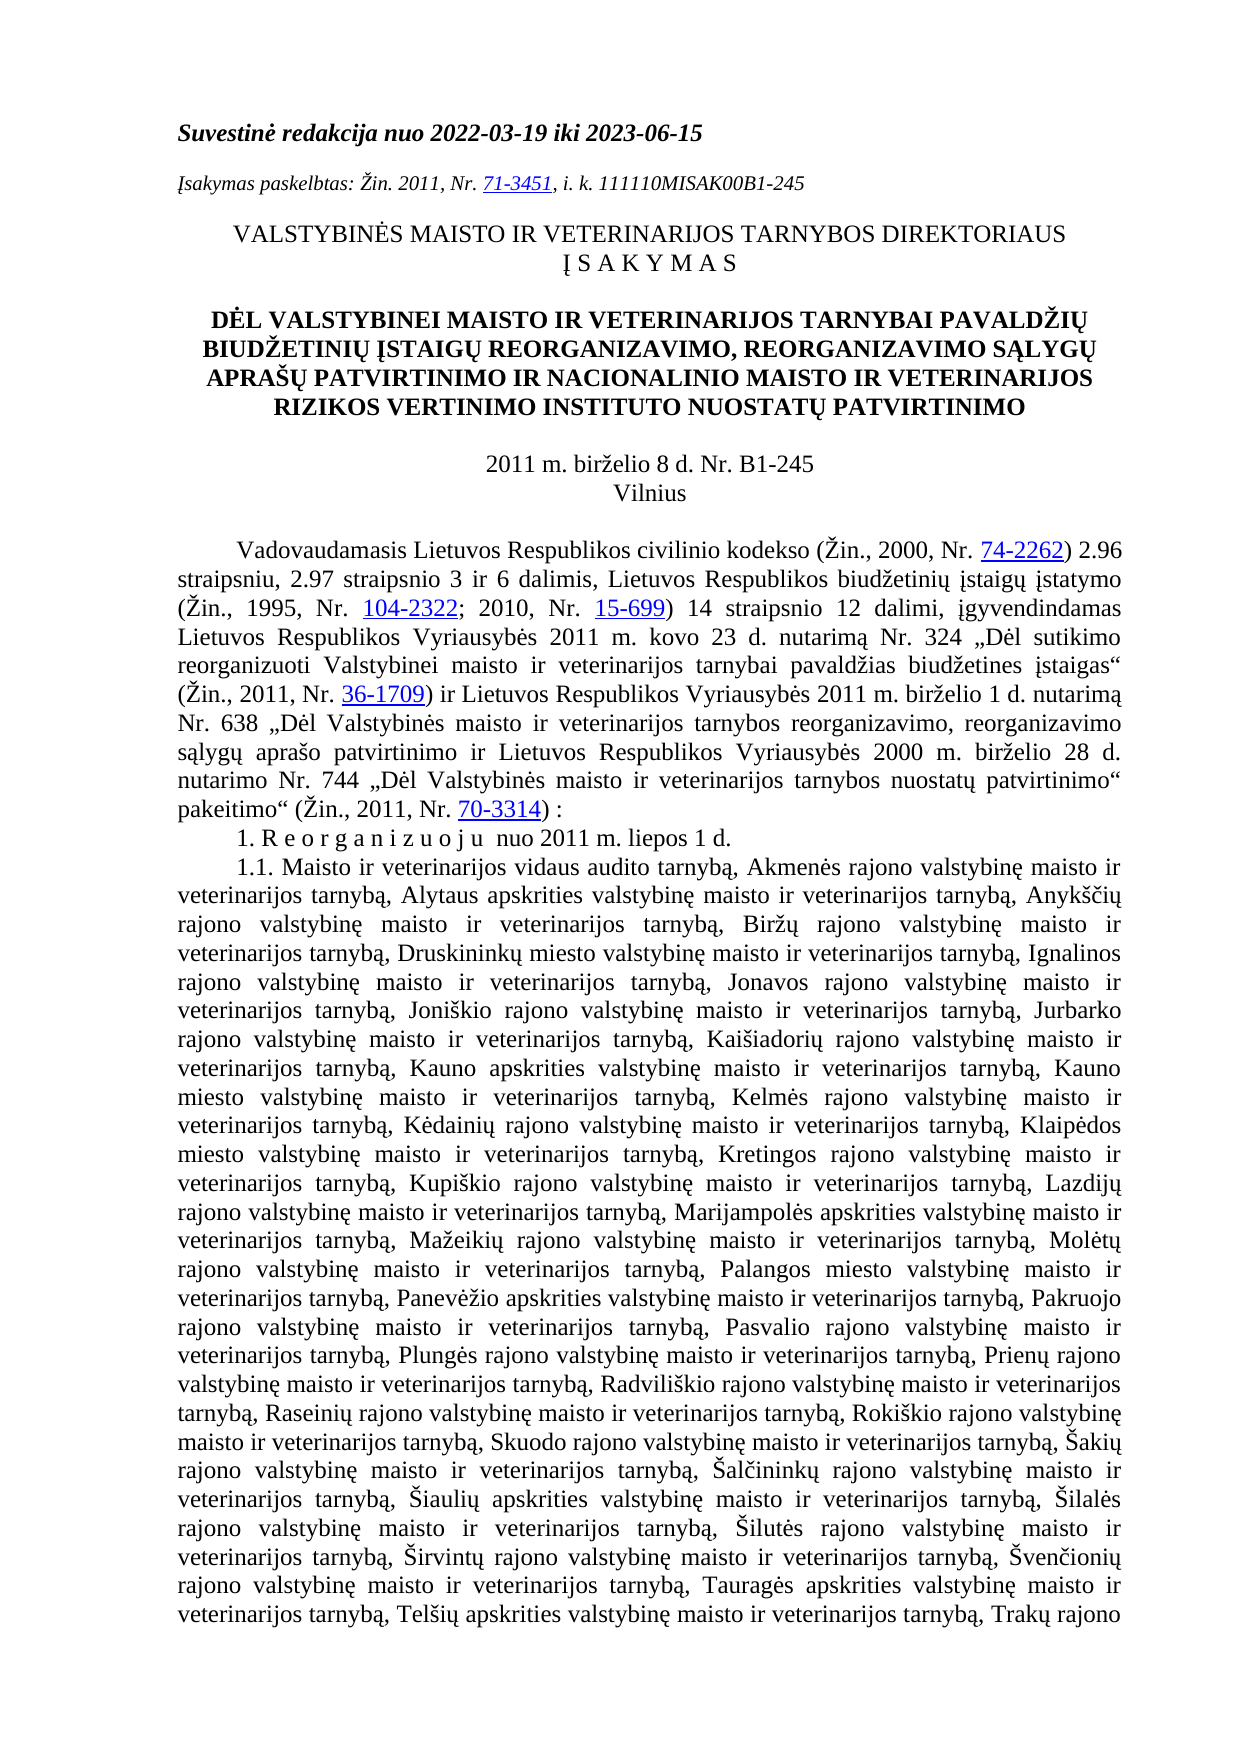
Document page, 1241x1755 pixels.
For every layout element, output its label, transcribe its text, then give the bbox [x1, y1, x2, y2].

text DĖL VALSTYBINEI MAISTO IR VETERINARIJOS TARNYBAI PAVALDŽIŲ BIUDŽETINIŲ ĮSTAIGŲ REORGANIZAVIMO, REORGANIZAVIMO SĄLYGŲ APRAŠŲ PATVIRTINIMO IR NACIONALINIO MAISTO IR VETERINARIJOS RIZIKOS VERTINIMO INSTITUTO NUOSTATŲ PATVIRTINIMO [177, 305, 1122, 420]
text 1.1. Maisto ir veterinarijos vidaus audito tarnybą, Akmenės rajono valstybinę maisto ir veterinarijos tarnybą, Alytaus apskrities valstybinę maisto ir veterinarijos tarnybą, Anykščių rajono valstybinę maisto ir veterinarijos tarnybą, Biržų rajono valstybinę maisto ir veterinarijos tarnybą, Druskininkų miesto valstybinę maisto ir veterinarijos tarnybą, Ignalinos rajono valstybinę maisto ir veterinarijos tarnybą, Jonavos rajono valstybinę maisto ir veterinarijos tarnybą, Joniškio rajono valstybinę maisto ir veterinarijos tarnybą, Jurbarko rajono valstybinę maisto ir veterinarijos tarnybą, Kaišiadorių rajono valstybinę maisto ir veterinarijos tarnybą, Kauno apskrities valstybinę maisto ir veterinarijos tarnybą, Kauno miesto valstybinę maisto ir veterinarijos tarnybą, Kelmės rajono valstybinę maisto ir veterinarijos tarnybą, Kėdainių rajono valstybinę maisto ir veterinarijos tarnybą, Klaipėdos miesto valstybinę maisto ir veterinarijos tarnybą, Kretingos rajono valstybinę maisto ir veterinarijos tarnybą, Kupiškio rajono valstybinę maisto ir veterinarijos tarnybą, Lazdijų rajono valstybinę maisto ir veterinarijos tarnybą, Marijampolės apskrities valstybinę maisto ir veterinarijos tarnybą, Mažeikių rajono valstybinę maisto ir veterinarijos tarnybą, Molėtų rajono valstybinę maisto ir veterinarijos tarnybą, Palangos miesto valstybinę maisto ir veterinarijos tarnybą, Panevėžio apskrities valstybinę maisto ir veterinarijos tarnybą, Pakruojo rajono valstybinę maisto ir veterinarijos tarnybą, Pasvalio rajono valstybinę maisto ir veterinarijos tarnybą, Plungės rajono valstybinę maisto ir veterinarijos tarnybą, Prienų rajono valstybinę maisto ir veterinarijos tarnybą, Radviliškio rajono valstybinę maisto ir veterinarijos tarnybą, Raseinių rajono valstybinę maisto ir veterinarijos tarnybą, Rokiškio rajono valstybinę maisto ir veterinarijos tarnybą, Skuodo rajono valstybinę maisto ir veterinarijos tarnybą, Šakių rajono valstybinę maisto ir veterinarijos tarnybą, Šalčininkų rajono valstybinę maisto ir veterinarijos tarnybą, Šiaulių apskrities valstybinę maisto ir veterinarijos tarnybą, Šilalės rajono valstybinę maisto ir veterinarijos tarnybą, Šilutės rajono valstybinę maisto ir veterinarijos tarnybą, Širvintų rajono valstybinę maisto ir veterinarijos tarnybą, Švenčionių rajono valstybinę maisto ir veterinarijos tarnybą, Tauragės apskrities valstybinę maisto ir veterinarijos tarnybą, Telšių apskrities valstybinę maisto ir veterinarijos tarnybą, Trakų rajono [177, 852, 1122, 1628]
text VALSTYBINĖS MAISTO IR VETERINARIJOS TARNYBOS DIREKTORIAUS [177, 219, 1122, 248]
text 2011 m. birželio 8 d. Nr. B1-245 [177, 449, 1122, 478]
text Įsakymas paskelbtas: Žin. 2011, Nr. 71-3451, i. k. 111110MISAK00B1-245 [177, 171, 1122, 195]
text 1. Reorganizuoju nuo 2011 m. liepos 1 d. [177, 823, 1122, 852]
text Vadovaudamasis Lietuvos Respublikos civilinio kodekso (Žin., 2000, Nr. 74-2262) 2.96 straipsniu, 2.97 straipsnio 3 ir 6 dalimis, Lietuvos Respublikos biudžetinių įstaigų įstatymo (Žin., 1995, Nr. 104-2322; 2010, Nr. 15-699) 14 straipsnio 12 dalimi, įgyvendindamas Lietuvos Respublikos Vyriausybės 2011 m. kovo 23 d. nutarimą Nr. 324 „Dėl sutikimo reorganizuoti Valstybinei maisto ir veterinarijos tarnybai pavaldžias biudžetines įstaigas“ (Žin., 2011, Nr. 36-1709) ir Lietuvos Respublikos Vyriausybės 2011 m. birželio 1 d. nutarimą Nr. 638 „Dėl Valstybinės maisto ir veterinarijos tarnybos reorganizavimo, reorganizavimo sąlygų aprašo patvirtinimo ir Lietuvos Respublikos Vyriausybės 2000 m. birželio 28 d. nutarimo Nr. 744 „Dėl Valstybinės maisto ir veterinarijos tarnybos nuostatų patvirtinimo“ pakeitimo“ (Žin., 2011, Nr. 70-3314) : [177, 535, 1122, 823]
text Suvestinė redakcija nuo 2022-03-19 iki 2023-06-15 [177, 118, 1122, 147]
text Vilnius [177, 478, 1122, 507]
text ĮSAKYMAS [177, 248, 1122, 277]
